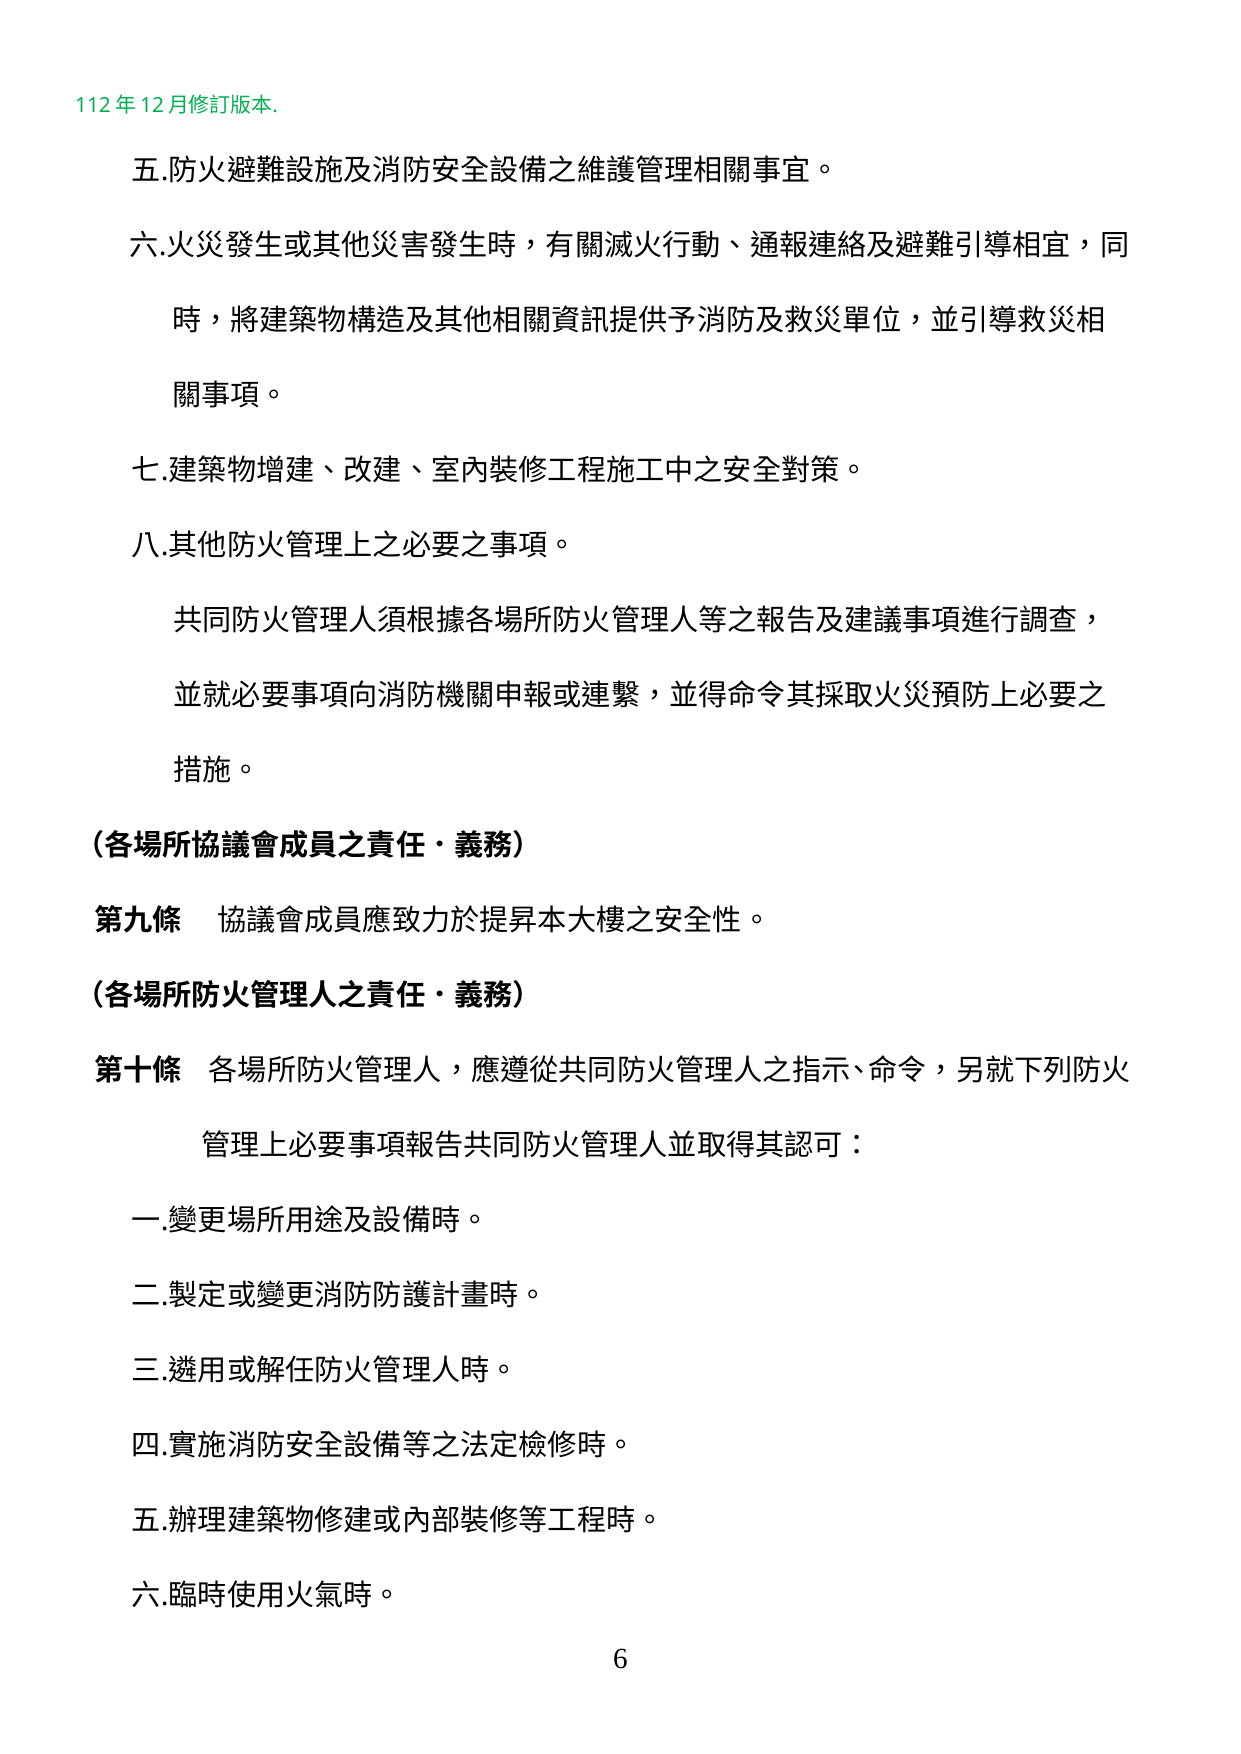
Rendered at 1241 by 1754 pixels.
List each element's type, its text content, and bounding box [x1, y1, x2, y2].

text 七.建築物增建、改建、室內裝修工程施工中之安全對策。 [131, 431, 1131, 506]
text 共同防火管理人須根據各場所防火管理人等之報告及建議事項進行調查，並就必要事項向消防機關申報或連繫，並得命令其採取火災預防上必要之措施。 [173, 581, 1131, 806]
list 協議會成員應致力於提昇本大樓之安全性。 [94, 881, 1131, 956]
text 三.遴用或解任防火管理人時。 [131, 1331, 1131, 1406]
text 六.臨時使用火氣時。 [131, 1556, 1131, 1631]
text （各場所協議會成員之責任．義務） [75, 806, 1181, 881]
text 六.火災發生或其他災害發生時，有關滅火行動、通報連絡及避難引導相宜，同時，將建築物構造及其他相關資訊提供予消防及救災單位，並引導救災相關事項。 [129, 206, 1131, 431]
list 各場所防火管理人，應遵從共同防火管理人之指示、命令，另就下列防火管理上必要事項報告共同防火管理人並取得其認可： [94, 1031, 1131, 1181]
text 二.製定或變更消防防護計畫時。 [131, 1256, 1131, 1331]
text 四.實施消防安全設備等之法定檢修時。 [131, 1406, 1131, 1481]
text 一.變更場所用途及設備時。 [131, 1181, 1131, 1256]
text 五.辦理建築物修建或內部裝修等工程時。 [131, 1481, 1131, 1556]
text 五.防火避難設施及消防安全設備之維護管理相關事宜。 [131, 131, 1131, 206]
text 八.其他防火管理上之必要之事項。 [131, 506, 1131, 581]
text （各場所防火管理人之責任．義務） [75, 956, 1181, 1031]
